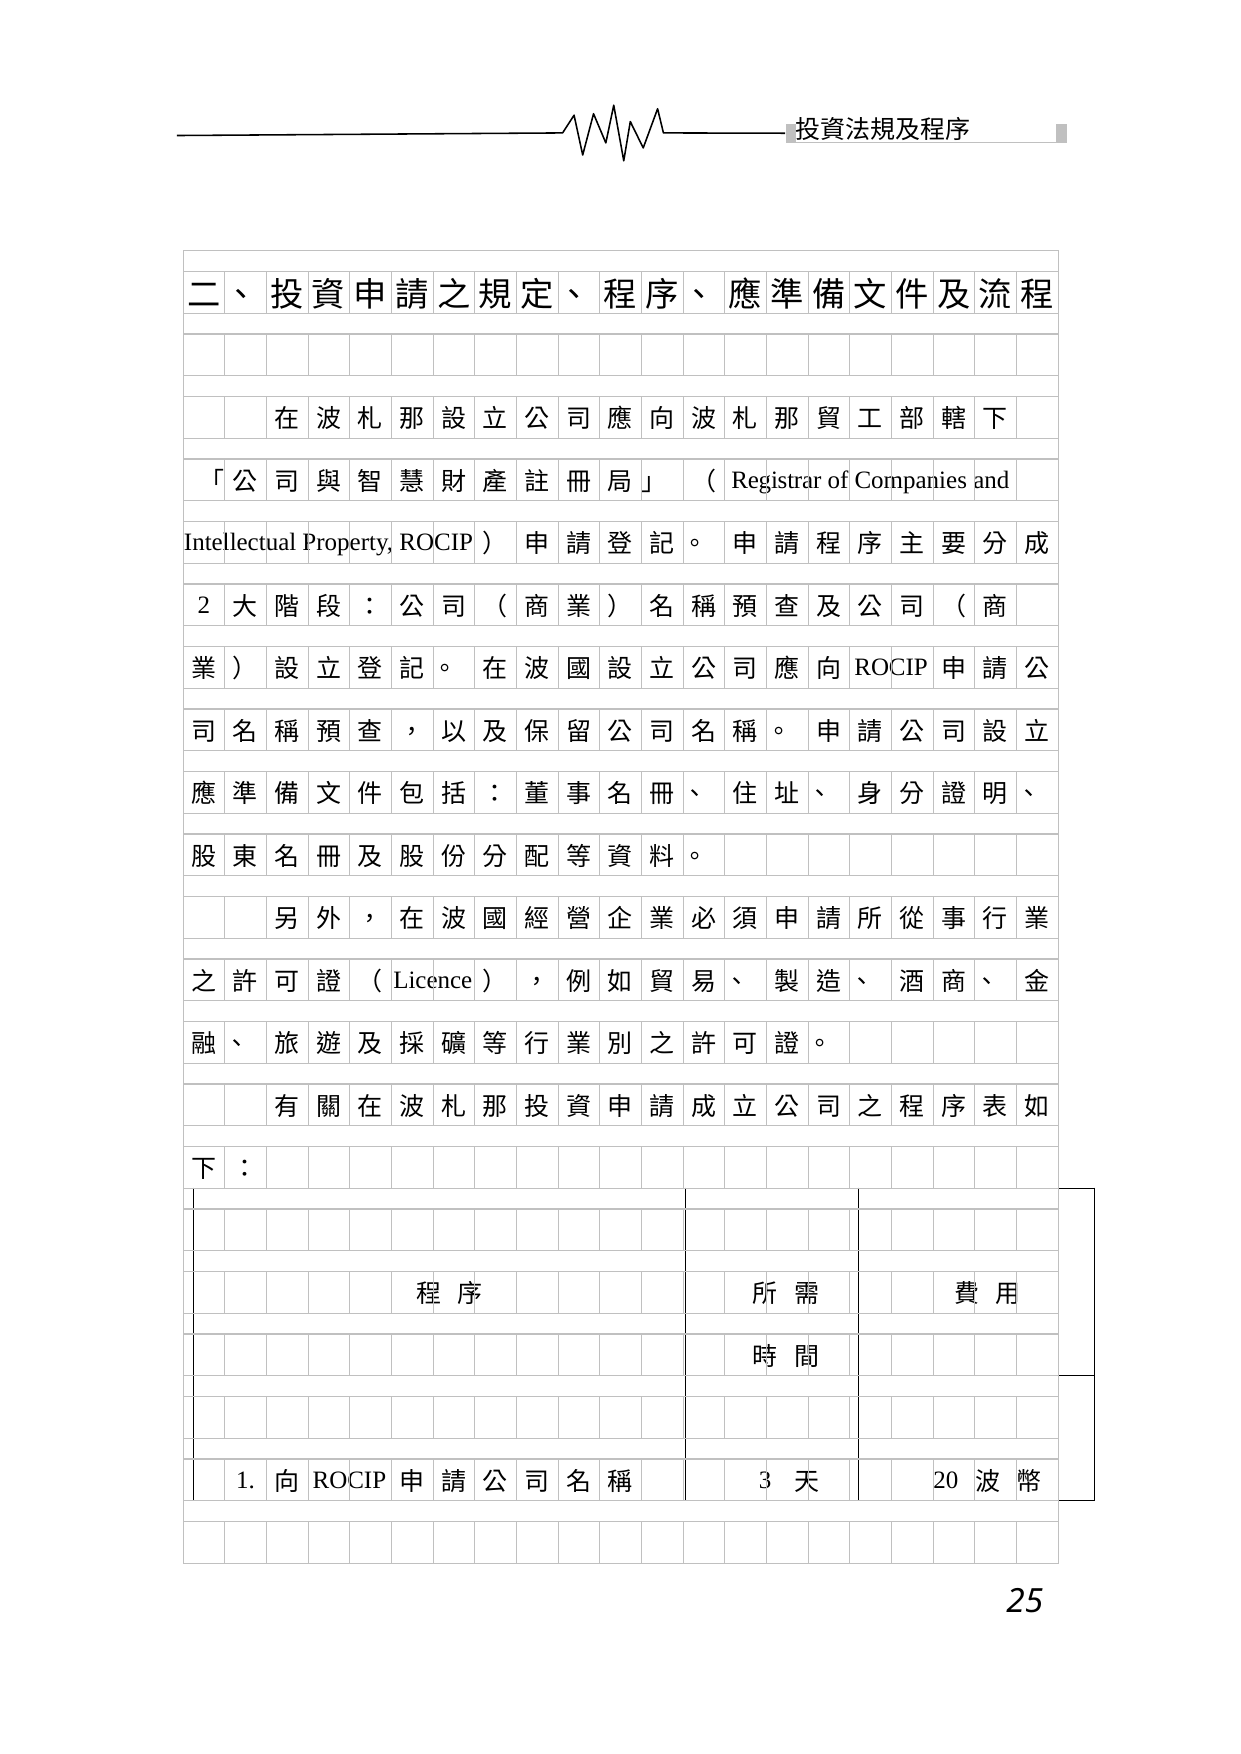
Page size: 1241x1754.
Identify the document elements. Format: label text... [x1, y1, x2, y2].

table_cell 1.向ROCIP申請公司名稱預查及保留 [600, 1460, 641, 1500]
table_cell 1.向ROCIP申請公司名稱預查及保留 [225, 1460, 266, 1500]
table_header 所需時間 [686, 1251, 858, 1271]
table_header 所需時間 [809, 1335, 849, 1375]
text 另外，在波國經營企業必須申請所從事行業之許可證（Licence），例如貿易、製造、酒商、金融、旅遊及採礦等行業別之許可證。 [475, 960, 516, 1000]
text [309, 1147, 349, 1188]
table_header 所需時間 [809, 1210, 849, 1250]
text 另外，在波國經營企業必須申請所從事行業之許可證（Licence），例如貿易、製造、酒商、金融、旅遊及採礦等行業別之許可證。 [434, 897, 474, 938]
text 在波札那設立公司應向波札那貿工部轄下「公司與智慧財產註冊局」（Registrar of Companies and Intellectual Property, ROCIP）申請登記。申請程序主要分成2大階段：公司（商業）名稱預查及公司（商業）設立登記。在波國設立公司應向ROCIP申請公司名稱預查，以及保留公司名稱。申請公司設立應準備文件包括：董事名冊、住址、身分證明、股東名冊及股份分配等資料。 [184, 814, 1058, 833]
text 另外，在波國經營企業必須申請所從事行業之許可證（Licence），例如貿易、製造、酒商、金融、旅遊及採礦等行業別之許可證。 [767, 960, 808, 1000]
table_cell [859, 1460, 891, 1500]
text 在波札那設立公司應向波札那貿工部轄下「公司與智慧財產註冊局」（Registrar of Companies and Intellectual Property, ROCIP）申請登記。申請程序主要分成2大階段：公司（商業）名稱預查及公司（商業）設立登記。在波國設立公司應向ROCIP申請公司名稱預查，以及保留公司名稱。申請公司設立應準備文件包括：董事名冊、住址、身分證明、股東名冊及股份分配等資料。 [184, 439, 1058, 458]
text 投 [517, 1085, 558, 1125]
text 二、投資申請之規定、程序、應準備文件及流程 [517, 272, 558, 313]
text 另外，在波國經營企業必須申請所從事行業之許可證（Licence），例如貿易、製造、酒商、金融、旅遊及採礦等行業別之許可證。 [642, 1022, 683, 1063]
table_header 程序 [392, 1210, 433, 1250]
text 在波札那設立公司應向波札那貿工部轄下「公司與智慧財產註冊局」（Registrar of Companies and Intellectual Property, ROCIP）申請登記。申請程序主要分成2大階段：公司（商業）名稱預查及公司（商業）設立登記。在波國設立公司應向ROCIP申請公司名稱預查，以及保留公司名稱。申請公司設立應準備文件包括：董事名冊、住址、身分證明、股東名冊及股份分配等資料。 [184, 376, 1058, 396]
table_cell 1.向ROCIP申請公司名稱預查及保留 [559, 1460, 599, 1500]
table_header 程序 [267, 1335, 308, 1375]
table_header 程序 [434, 1210, 474, 1250]
table_header 所需時間 [850, 1335, 858, 1375]
table_cell [892, 1397, 933, 1438]
text 程 [892, 1085, 933, 1125]
text 另外，在波國經營企業必須申請所從事行業之許可證（Licence），例如貿易、製造、酒商、金融、旅遊及採礦等行業別之許可證。 [600, 1022, 641, 1063]
text 二、投資申請之規定、程序、應準備文件及流程 [392, 272, 433, 313]
text 另外，在波國經營企業必須申請所從事行業之許可證（Licence），例如貿易、製造、酒商、金融、旅遊及採礦等行業別之許可證。 [184, 897, 224, 938]
text 在 [350, 1085, 391, 1125]
text 另外，在波國經營企業必須申請所從事行業之許可證（Licence），例如貿易、製造、酒商、金融、旅遊及採礦等行業別之許可證。 [350, 1022, 391, 1063]
text 另外，在波國經營企業必須申請所從事行業之許可證（Licence），例如貿易、製造、酒商、金融、旅遊及採礦等行業別之許可證。 [809, 897, 849, 938]
text 另外，在波國經營企業必須申請所從事行業之許可證（Licence），例如貿易、製造、酒商、金融、旅遊及採礦等行業別之許可證。 [642, 960, 683, 1000]
table_header 所需時間 [767, 1210, 808, 1250]
text 二、投資申請之規定、程序、應準備文件及流程 [975, 272, 1016, 313]
table_header 費用 [934, 1210, 974, 1250]
table_header 費用 [859, 1251, 1058, 1271]
table_header 費用 [859, 1314, 1058, 1333]
text [1017, 1147, 1058, 1188]
text 二、投資申請之規定、程序、應準備文件及流程 [684, 272, 724, 313]
text 另外，在波國經營企業必須申請所從事行業之許可證（Licence），例如貿易、製造、酒商、金融、旅遊及採礦等行業別之許可證。 [559, 897, 599, 938]
table_cell 1.向ROCIP申請公司名稱預查及保留 [517, 1397, 558, 1438]
table_cell 3天 [767, 1460, 808, 1500]
text [350, 1147, 391, 1188]
text 另外，在波國經營企業必須申請所從事行業之許可證（Licence），例如貿易、製造、酒商、金融、旅遊及採礦等行業別之許可證。 [517, 897, 558, 938]
table_cell 幣 [1017, 1460, 1058, 1500]
table_header 所需時間 [725, 1335, 766, 1375]
table_cell 3天 [725, 1460, 766, 1500]
table_header 費用 [1059, 1189, 1094, 1375]
text 二、投資申請之規定、程序、應準備文件及流程 [850, 272, 891, 313]
table_cell 3天 [809, 1397, 849, 1438]
table_header 費用 [1017, 1335, 1058, 1375]
table_header 程序 [600, 1210, 641, 1250]
text 在波札那設立公司應向波札那貿工部轄下「公司與智慧財產註冊局」（Registrar of Companies and Intellectual Property, ROCIP）申請登記。申請程序主要分成2大階段：公司（商業）名稱預查及公司（商業）設立登記。在波國設立公司應向ROCIP申請公司名稱預查，以及保留公司名稱。申請公司設立應準備文件包括：董事名冊、住址、身分證明、股東名冊及股份分配等資料。 [184, 501, 1058, 521]
text 另外，在波國經營企業必須申請所從事行業之許可證（Licence），例如貿易、製造、酒商、金融、旅遊及採礦等行業別之許可證。 [267, 960, 308, 1000]
table_cell [1059, 1376, 1094, 1500]
text 有 [267, 1085, 308, 1125]
text 另外，在波國經營企業必須申請所從事行業之許可證（Licence），例如貿易、製造、酒商、金融、旅遊及採礦等行業別之許可證。 [767, 897, 808, 938]
table_cell 3天 [850, 1397, 858, 1438]
table_header 程序 [559, 1210, 599, 1250]
text 二、投資申請之規定、程序、應準備文件及流程 [600, 272, 641, 313]
text 另外，在波國經營企業必須申請所從事行業之許可證（Licence），例如貿易、製造、酒商、金融、旅遊及採礦等行業別之許可證。 [809, 960, 849, 1000]
text 二、投資申請之規定、程序、應準備文件及流程 [642, 272, 683, 313]
text 另外，在波國經營企業必須申請所從事行業之許可證（Licence），例如貿易、製造、酒商、金融、旅遊及採礦等行業別之許可證。 [267, 1022, 308, 1063]
table_cell [859, 1439, 1058, 1458]
table_header 程序 [267, 1272, 308, 1313]
text 另外，在波國經營企業必須申請所從事行業之許可證（Licence），例如貿易、製造、酒商、金融、旅遊及採礦等行業別之許可證。 [600, 897, 641, 938]
text 另外，在波國經營企業必須申請所從事行業之許可證（Licence），例如貿易、製造、酒商、金融、旅遊及採礦等行業別之許可證。 [350, 897, 391, 938]
table_header 費用 [859, 1210, 891, 1250]
table_cell 1.向ROCIP申請公司名稱預查及保留 [267, 1460, 308, 1500]
text 那 [475, 1085, 516, 1125]
table_header 程序 [309, 1210, 349, 1250]
text 波 [392, 1085, 433, 1125]
table_header 程序 [350, 1335, 391, 1375]
text 之 [850, 1085, 891, 1125]
text 二、投資申請之規定、程序、應準備文件及流程 [892, 272, 933, 313]
table_cell [934, 1397, 974, 1438]
text 另外，在波國經營企業必須申請所從事行業之許可證（Licence），例如貿易、製造、酒商、金融、旅遊及採礦等行業別之許可證。 [309, 897, 349, 938]
text 另外，在波國經營企業必須申請所從事行業之許可證（Licence），例如貿易、製造、酒商、金融、旅遊及採礦等行業別之許可證。 [434, 1022, 474, 1063]
text 二、投資申請之規定、程序、應準備文件及流程 [309, 272, 349, 313]
table_cell [975, 1397, 1016, 1438]
table_header 費用 [892, 1272, 933, 1313]
text 另外，在波國經營企業必須申請所從事行業之許可證（Licence），例如貿易、製造、酒商、金融、旅遊及採礦等行業別之許可證。 [267, 897, 308, 938]
text 另外，在波國經營企業必須申請所從事行業之許可證（Licence），例如貿易、製造、酒商、金融、旅遊及採礦等行業別之許可證。 [975, 960, 1016, 1000]
text 下 [184, 1147, 224, 1188]
table_cell 1.向ROCIP申請公司名稱預查及保留 [392, 1460, 433, 1500]
text 序 [934, 1085, 974, 1125]
text 另外，在波國經營企業必須申請所從事行業之許可證（Licence），例如貿易、製造、酒商、金融、旅遊及採礦等行業別之許可證。 [725, 1022, 766, 1063]
table_header 程序 [475, 1272, 516, 1313]
table_cell 1.向ROCIP申請公司名稱預查及保留 [434, 1397, 474, 1438]
table_header 費用 [859, 1189, 1058, 1208]
text 另外，在波國經營企業必須申請所從事行業之許可證（Licence），例如貿易、製造、酒商、金融、旅遊及採礦等行業別之許可證。 [809, 1022, 849, 1063]
table_header 程序 [194, 1251, 685, 1271]
table_cell 3天 [686, 1460, 724, 1500]
table_cell 3天 [725, 1397, 766, 1438]
text [559, 1147, 599, 1188]
table_header 程序 [475, 1210, 516, 1250]
table_cell 1.向ROCIP申請公司名稱預查及保留 [600, 1397, 641, 1438]
table_cell 1.向ROCIP申請公司名稱預查及保留 [475, 1460, 516, 1500]
text 二、投資申請之規定、程序、應準備文件及流程 [184, 272, 224, 313]
text 二、投資申請之規定、程序、應準備文件及流程 [809, 272, 849, 313]
table_header 程序 [194, 1314, 685, 1333]
table_cell [892, 1460, 933, 1500]
table_header 所需時間 [850, 1210, 858, 1250]
text [225, 1085, 266, 1125]
table_header 程序 [517, 1210, 558, 1250]
text [767, 1147, 808, 1188]
text 如 [1017, 1085, 1058, 1125]
table_cell 1.向ROCIP申請公司名稱預查及保留 [309, 1397, 349, 1438]
table_cell 1.向ROCIP申請公司名稱預查及保留 [475, 1397, 516, 1438]
table_header 程序 [225, 1335, 266, 1375]
text [975, 1147, 1016, 1188]
text 另外，在波國經營企業必須申請所從事行業之許可證（Licence），例如貿易、製造、酒商、金融、旅遊及採礦等行業別之許可證。 [1017, 960, 1058, 1000]
text 另外，在波國經營企業必須申請所從事行業之許可證（Licence），例如貿易、製造、酒商、金融、旅遊及採礦等行業別之許可證。 [975, 1022, 1016, 1063]
text 立 [725, 1085, 766, 1125]
text 關 [309, 1085, 349, 1125]
text [892, 1147, 933, 1188]
text 二、投資申請之規定、程序、應準備文件及流程 [767, 272, 808, 313]
table_cell 1.向ROCIP申請公司名稱預查及保留 [267, 1397, 308, 1438]
text 另外，在波國經營企業必須申請所從事行業之許可證（Licence），例如貿易、製造、酒商、金融、旅遊及採礦等行業別之許可證。 [892, 897, 933, 938]
table_header 程序 [225, 1210, 266, 1250]
table_cell 1.向ROCIP申請公司名稱預查及保留 [434, 1460, 474, 1500]
text 另外，在波國經營企業必須申請所從事行業之許可證（Licence），例如貿易、製造、酒商、金融、旅遊及採礦等行業別之許可證。 [517, 960, 558, 1000]
table_cell 3天 [850, 1460, 858, 1500]
table_header 所需時間 [767, 1335, 808, 1375]
text 札 [434, 1085, 474, 1125]
text [684, 1147, 724, 1188]
text 另外，在波國經營企業必須申請所從事行業之許可證（Licence），例如貿易、製造、酒商、金融、旅遊及採礦等行業別之許可證。 [225, 960, 266, 1000]
text 申 [600, 1085, 641, 1125]
text [184, 1126, 1058, 1146]
text 另外，在波國經營企業必須申請所從事行業之許可證（Licence），例如貿易、製造、酒商、金融、旅遊及採礦等行業別之許可證。 [184, 1001, 1058, 1021]
text 在波札那設立公司應向波札那貿工部轄下「公司與智慧財產註冊局」（Registrar of Companies and Intellectual Property, ROCIP）申請登記。申請程序主要分成2大階段：公司（商業）名稱預查及公司（商業）設立登記。在波國設立公司應向ROCIP申請公司名稱預查，以及保留公司名稱。申請公司設立應準備文件包括：董事名冊、住址、身分證明、股東名冊及股份分配等資料。 [184, 564, 1058, 583]
text 另外，在波國經營企業必須申請所從事行業之許可證（Licence），例如貿易、製造、酒商、金融、旅遊及採礦等行業別之許可證。 [392, 897, 433, 938]
table_header 費用 [975, 1335, 1016, 1375]
table_header 程序 [267, 1210, 308, 1250]
table_cell 1.向ROCIP申請公司名稱預查及保留 [350, 1460, 391, 1500]
text 另外，在波國經營企業必須申請所從事行業之許可證（Licence），例如貿易、製造、酒商、金融、旅遊及採礦等行業別之許可證。 [892, 960, 933, 1000]
text 另外，在波國經營企業必須申請所從事行業之許可證（Licence），例如貿易、製造、酒商、金融、旅遊及採礦等行業別之許可證。 [309, 960, 349, 1000]
text 二、投資申請之規定、程序、應準備文件及流程 [475, 272, 516, 313]
text 另外，在波國經營企業必須申請所從事行業之許可證（Licence），例如貿易、製造、酒商、金融、旅遊及採礦等行業別之許可證。 [184, 939, 1058, 958]
text 二、投資申請之規定、程序、應準備文件及流程 [434, 272, 474, 313]
text 表 [975, 1085, 1016, 1125]
text 另外，在波國經營企業必須申請所從事行業之許可證（Licence），例如貿易、製造、酒商、金融、旅遊及採礦等行業別之許可證。 [225, 1022, 266, 1063]
table_header 費用 [934, 1272, 974, 1313]
table_cell 3天 [809, 1460, 849, 1500]
text 另外，在波國經營企業必須申請所從事行業之許可證（Licence），例如貿易、製造、酒商、金融、旅遊及採礦等行業別之許可證。 [309, 1022, 349, 1063]
text 在波札那設立公司應向波札那貿工部轄下「公司與智慧財產註冊局」（Registrar of Companies and Intellectual Property, ROCIP）申請登記。申請程序主要分成2大階段：公司（商業）名稱預查及公司（商業）設立登記。在波國設立公司應向ROCIP申請公司名稱預查，以及保留公司名稱。申請公司設立應準備文件包括：董事名冊、住址、身分證明、股東名冊及股份分配等資料。 [184, 751, 1058, 771]
text [392, 1147, 433, 1188]
text [850, 1147, 891, 1188]
table_header 程序 [225, 1272, 266, 1313]
text 另外，在波國經營企業必須申請所從事行業之許可證（Licence），例如貿易、製造、酒商、金融、旅遊及採礦等行業別之許可證。 [684, 897, 724, 938]
table_header 程序 [559, 1272, 599, 1313]
table_cell 20 [934, 1460, 974, 1500]
text 另外，在波國經營企業必須申請所從事行業之許可證（Licence），例如貿易、製造、酒商、金融、旅遊及採礦等行業別之許可證。 [1017, 1022, 1058, 1063]
table_header 所需時間 [725, 1210, 766, 1250]
text 另外，在波國經營企業必須申請所從事行業之許可證（Licence），例如貿易、製造、酒商、金融、旅遊及採礦等行業別之許可證。 [600, 960, 641, 1000]
text 二、投資申請之規定、程序、應準備文件及流程 [1017, 272, 1058, 313]
table_header 所需時間 [725, 1272, 766, 1313]
text [184, 1085, 224, 1125]
table_cell [859, 1397, 891, 1438]
table_header 程序 [475, 1335, 516, 1375]
text 二、投資申請之規定、程序、應準備文件及流程 [350, 272, 391, 313]
text 另外，在波國經營企業必須申請所從事行業之許可證（Licence），例如貿易、製造、酒商、金融、旅遊及採礦等行業別之許可證。 [559, 1022, 599, 1063]
table_cell [1017, 1397, 1058, 1438]
table_cell [859, 1376, 1058, 1396]
table_cell 1.向ROCIP申請公司名稱預查及保留 [194, 1460, 224, 1500]
text 另外，在波國經營企業必須申請所從事行業之許可證（Licence），例如貿易、製造、酒商、金融、旅遊及採礦等行業別之許可證。 [1017, 897, 1058, 938]
text [934, 1147, 974, 1188]
table_cell 1.向ROCIP申請公司名稱預查及保留 [350, 1397, 391, 1438]
table_header 程序 [309, 1272, 349, 1313]
text 另外，在波國經營企業必須申請所從事行業之許可證（Licence），例如貿易、製造、酒商、金融、旅遊及採礦等行業別之許可證。 [434, 960, 474, 1000]
text 另外，在波國經營企業必須申請所從事行業之許可證（Licence），例如貿易、製造、酒商、金融、旅遊及採礦等行業別之許可證。 [184, 1022, 224, 1063]
table_header 程序 [434, 1335, 474, 1375]
table_header 程序 [350, 1210, 391, 1250]
table_cell 1.向ROCIP申請公司名稱預查及保留 [517, 1460, 558, 1500]
table_header 費用 [1017, 1210, 1058, 1250]
table_header 程序 [600, 1335, 641, 1375]
text 另外，在波國經營企業必須申請所從事行業之許可證（Licence），例如貿易、製造、酒商、金融、旅遊及採礦等行業別之許可證。 [475, 1022, 516, 1063]
table_header 費用 [975, 1272, 1016, 1313]
text 公 [767, 1085, 808, 1125]
table_header 費用 [975, 1210, 1016, 1250]
table_cell 3天 [686, 1439, 858, 1458]
text 另外，在波國經營企業必須申請所從事行業之許可證（Licence），例如貿易、製造、酒商、金融、旅遊及採礦等行業別之許可證。 [350, 960, 391, 1000]
text 另外，在波國經營企業必須申請所從事行業之許可證（Licence），例如貿易、製造、酒商、金融、旅遊及採礦等行業別之許可證。 [642, 897, 683, 938]
table_cell 1.向ROCIP申請公司名稱預查及保留 [642, 1397, 683, 1438]
table_header 程序 [642, 1210, 683, 1250]
text 另外，在波國經營企業必須申請所從事行業之許可證（Licence），例如貿易、製造、酒商、金融、旅遊及採礦等行業別之許可證。 [934, 960, 974, 1000]
text [184, 1064, 1058, 1083]
text 另外，在波國經營企業必須申請所從事行業之許可證（Licence），例如貿易、製造、酒商、金融、旅遊及採礦等行業別之許可證。 [392, 960, 433, 1000]
table_header 費用 [859, 1272, 891, 1313]
text 另外，在波國經營企業必須申請所從事行業之許可證（Licence），例如貿易、製造、酒商、金融、旅遊及採礦等行業別之許可證。 [725, 897, 766, 938]
text 另外，在波國經營企業必須申請所從事行業之許可證（Licence），例如貿易、製造、酒商、金融、旅遊及採礦等行業別之許可證。 [392, 1022, 433, 1063]
text [600, 1147, 641, 1188]
table_header 所需時間 [850, 1272, 858, 1313]
text 另外，在波國經營企業必須申請所從事行業之許可證（Licence），例如貿易、製造、酒商、金融、旅遊及採礦等行業別之許可證。 [475, 897, 516, 938]
table_header 費用 [892, 1335, 933, 1375]
text [267, 1147, 308, 1188]
table_header 程序 [559, 1335, 599, 1375]
text 在波札那設立公司應向波札那貿工部轄下「公司與智慧財產註冊局」（Registrar of Companies and Intellectual Property, ROCIP）申請登記。申請程序主要分成2大階段：公司（商業）名稱預查及公司（商業）設立登記。在波國設立公司應向ROCIP申請公司名稱預查，以及保留公司名稱。申請公司設立應準備文件包括：董事名冊、住址、身分證明、股東名冊及股份分配等資料。 [184, 626, 1058, 646]
table_header 程序 [194, 1189, 685, 1208]
text 另外，在波國經營企業必須申請所從事行業之許可證（Licence），例如貿易、製造、酒商、金融、旅遊及採礦等行業別之許可證。 [684, 960, 724, 1000]
table_header 所需時間 [686, 1272, 724, 1313]
text 另外，在波國經營企業必須申請所從事行業之許可證（Licence），例如貿易、製造、酒商、金融、旅遊及採礦等行業別之許可證。 [225, 897, 266, 938]
text 另外，在波國經營企業必須申請所從事行業之許可證（Licence），例如貿易、製造、酒商、金融、旅遊及採礦等行業別之許可證。 [934, 897, 974, 938]
text 二、投資申請之規定、程序、應準備文件及流程 [184, 251, 1058, 271]
text 另外，在波國經營企業必須申請所從事行業之許可證（Licence），例如貿易、製造、酒商、金融、旅遊及採礦等行業別之許可證。 [850, 1022, 891, 1063]
table_cell 1.向ROCIP申請公司名稱預查及保留 [559, 1397, 599, 1438]
text 另外，在波國經營企業必須申請所從事行業之許可證（Licence），例如貿易、製造、酒商、金融、旅遊及採礦等行業別之許可證。 [725, 960, 766, 1000]
table_cell 1.向ROCIP申請公司名稱預查及保留 [309, 1460, 349, 1500]
table_header 程序 [517, 1335, 558, 1375]
table_cell 波 [975, 1460, 1016, 1500]
text 另外，在波國經營企業必須申請所從事行業之許可證（Licence），例如貿易、製造、酒商、金融、旅遊及採礦等行業別之許可證。 [975, 897, 1016, 938]
table_header 費用 [1017, 1272, 1058, 1313]
table_header 費用 [892, 1210, 933, 1250]
table_header 所需時間 [686, 1335, 724, 1375]
text 二、投資申請之規定、程序、應準備文件及流程 [225, 272, 266, 313]
text 司 [809, 1085, 849, 1125]
text 二、投資申請之規定、程序、應準備文件及流程 [934, 272, 974, 313]
text 請 [642, 1085, 683, 1125]
table_cell 1.向ROCIP申請公司名稱預查及保留 [642, 1460, 683, 1500]
text 另外，在波國經營企業必須申請所從事行業之許可證（Licence），例如貿易、製造、酒商、金融、旅遊及採礦等行業別之許可證。 [184, 876, 1058, 896]
table_header 費用 [934, 1335, 974, 1375]
text 另外，在波國經營企業必須申請所從事行業之許可證（Licence），例如貿易、製造、酒商、金融、旅遊及採礦等行業別之許可證。 [850, 897, 891, 938]
table_header 程序 [309, 1335, 349, 1375]
text 另外，在波國經營企業必須申請所從事行業之許可證（Licence），例如貿易、製造、酒商、金融、旅遊及採礦等行業別之許可證。 [559, 960, 599, 1000]
table_cell 1.向ROCIP申請公司名稱預查及保留 [194, 1439, 685, 1458]
table_cell 3天 [686, 1376, 858, 1396]
table_cell 1.向ROCIP申請公司名稱預查及保留 [392, 1397, 433, 1438]
text [517, 1147, 558, 1188]
table_cell 3天 [767, 1397, 808, 1438]
table_header 所需時間 [767, 1272, 808, 1313]
table_header 程序 [392, 1272, 433, 1313]
table_cell 1.向ROCIP申請公司名稱預查及保留 [194, 1376, 685, 1396]
text 二、投資申請之規定、程序、應準備文件及流程 [725, 272, 766, 313]
text 另外，在波國經營企業必須申請所從事行業之許可證（Licence），例如貿易、製造、酒商、金融、旅遊及採礦等行業別之許可證。 [767, 1022, 808, 1063]
table_header 程序 [194, 1210, 224, 1250]
text 另外，在波國經營企業必須申請所從事行業之許可證（Licence），例如貿易、製造、酒商、金融、旅遊及採礦等行業別之許可證。 [517, 1022, 558, 1063]
table_header 所需時間 [686, 1189, 858, 1208]
table_cell 3天 [686, 1397, 724, 1438]
table_cell 1.向ROCIP申請公司名稱預查及保留 [225, 1397, 266, 1438]
text [809, 1147, 849, 1188]
table_header 程序 [194, 1272, 224, 1313]
table_header 程序 [434, 1272, 474, 1313]
text 在波札那設立公司應向波札那貿工部轄下「公司與智慧財產註冊局」（Registrar of Companies and Intellectual Property, ROCIP）申請登記。申請程序主要分成2大階段：公司（商業）名稱預查及公司（商業）設立登記。在波國設立公司應向ROCIP申請公司名稱預查，以及保留公司名稱。申請公司設立應準備文件包括：董事名冊、住址、身分證明、股東名冊及股份分配等資料。 [184, 689, 1058, 708]
table_cell 1.向ROCIP申請公司名稱預查及保留 [194, 1397, 224, 1438]
text [725, 1147, 766, 1188]
text [434, 1147, 474, 1188]
table_header 程序 [350, 1272, 391, 1313]
table_header 程序 [517, 1272, 558, 1313]
text [642, 1147, 683, 1188]
table_header 程序 [600, 1272, 641, 1313]
table_header 程序 [642, 1272, 683, 1313]
text 資 [559, 1085, 599, 1125]
text 另外，在波國經營企業必須申請所從事行業之許可證（Licence），例如貿易、製造、酒商、金融、旅遊及採礦等行業別之許可證。 [934, 1022, 974, 1063]
text 另外，在波國經營企業必須申請所從事行業之許可證（Licence），例如貿易、製造、酒商、金融、旅遊及採礦等行業別之許可證。 [850, 960, 891, 1000]
table_header 程序 [392, 1335, 433, 1375]
table_header 程序 [194, 1335, 224, 1375]
table_header 所需時間 [686, 1314, 858, 1333]
table_header 所需時間 [809, 1272, 849, 1313]
text 另外，在波國經營企業必須申請所從事行業之許可證（Licence），例如貿易、製造、酒商、金融、旅遊及採礦等行業別之許可證。 [892, 1022, 933, 1063]
text 另外，在波國經營企業必須申請所從事行業之許可證（Licence），例如貿易、製造、酒商、金融、旅遊及採礦等行業別之許可證。 [684, 1022, 724, 1063]
table_header 所需時間 [686, 1210, 724, 1250]
text 另外，在波國經營企業必須申請所從事行業之許可證（Licence），例如貿易、製造、酒商、金融、旅遊及採礦等行業別之許可證。 [184, 960, 224, 1000]
text [475, 1147, 516, 1188]
text ： [225, 1147, 266, 1188]
table_header 程序 [642, 1335, 683, 1375]
text 二、投資申請之規定、程序、應準備文件及流程 [267, 272, 308, 313]
text 二、投資申請之規定、程序、應準備文件及流程 [559, 272, 599, 313]
table_header 費用 [859, 1335, 891, 1375]
text 成 [684, 1085, 724, 1125]
